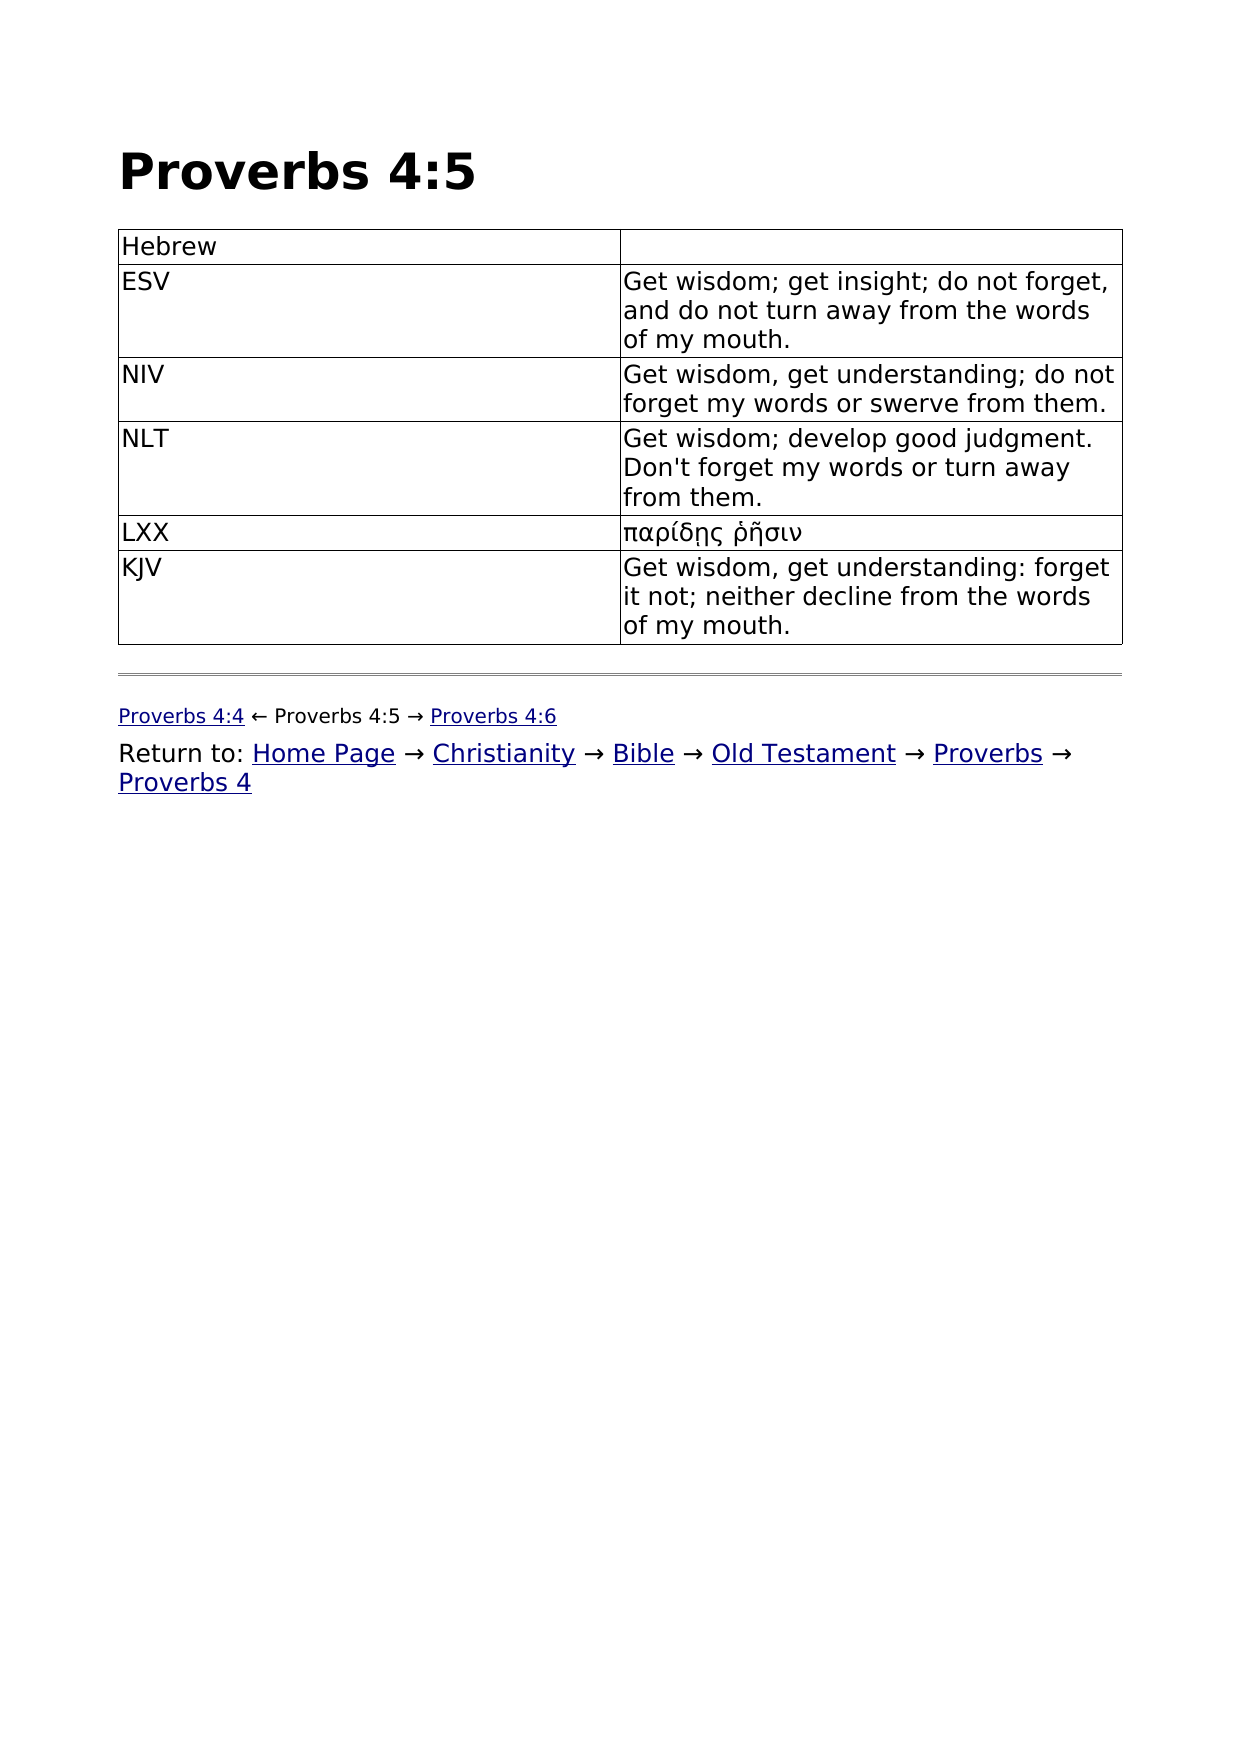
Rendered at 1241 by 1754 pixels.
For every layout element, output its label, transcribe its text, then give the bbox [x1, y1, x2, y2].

table_cell Get wisdom; get insight; do not forget, and do not turn away from the words of my mouth. [621, 265, 1122, 357]
table_cell παρίδῃς ῥῆσιν [621, 516, 1122, 550]
table_cell KJV [119, 551, 620, 643]
table_cell Get wisdom, get understanding; do not forget my words or swerve from them. [621, 358, 1122, 421]
table_header Hebrew [119, 230, 620, 264]
text Proverbs 4:4 ← Proverbs 4:5 → Proverbs 4:6 [118, 705, 1122, 739]
table_cell Get wisdom, get understanding: forget it not; neither decline from the words of my mouth. [621, 551, 1122, 643]
table_cell ESV [119, 265, 620, 357]
table_cell LXX [119, 516, 620, 550]
table_cell NLT [119, 422, 620, 515]
table_cell Get wisdom; develop good judgment. Don't forget my words or turn away from them. [621, 422, 1122, 515]
subtitle Proverbs 4:5 [118, 143, 1122, 201]
table_header [621, 230, 1122, 264]
table_cell NIV [119, 358, 620, 421]
text Return to: Home Page → Christianity → Bible → Old Testament → Proverbs → Proverbs 4 [118, 739, 1122, 797]
